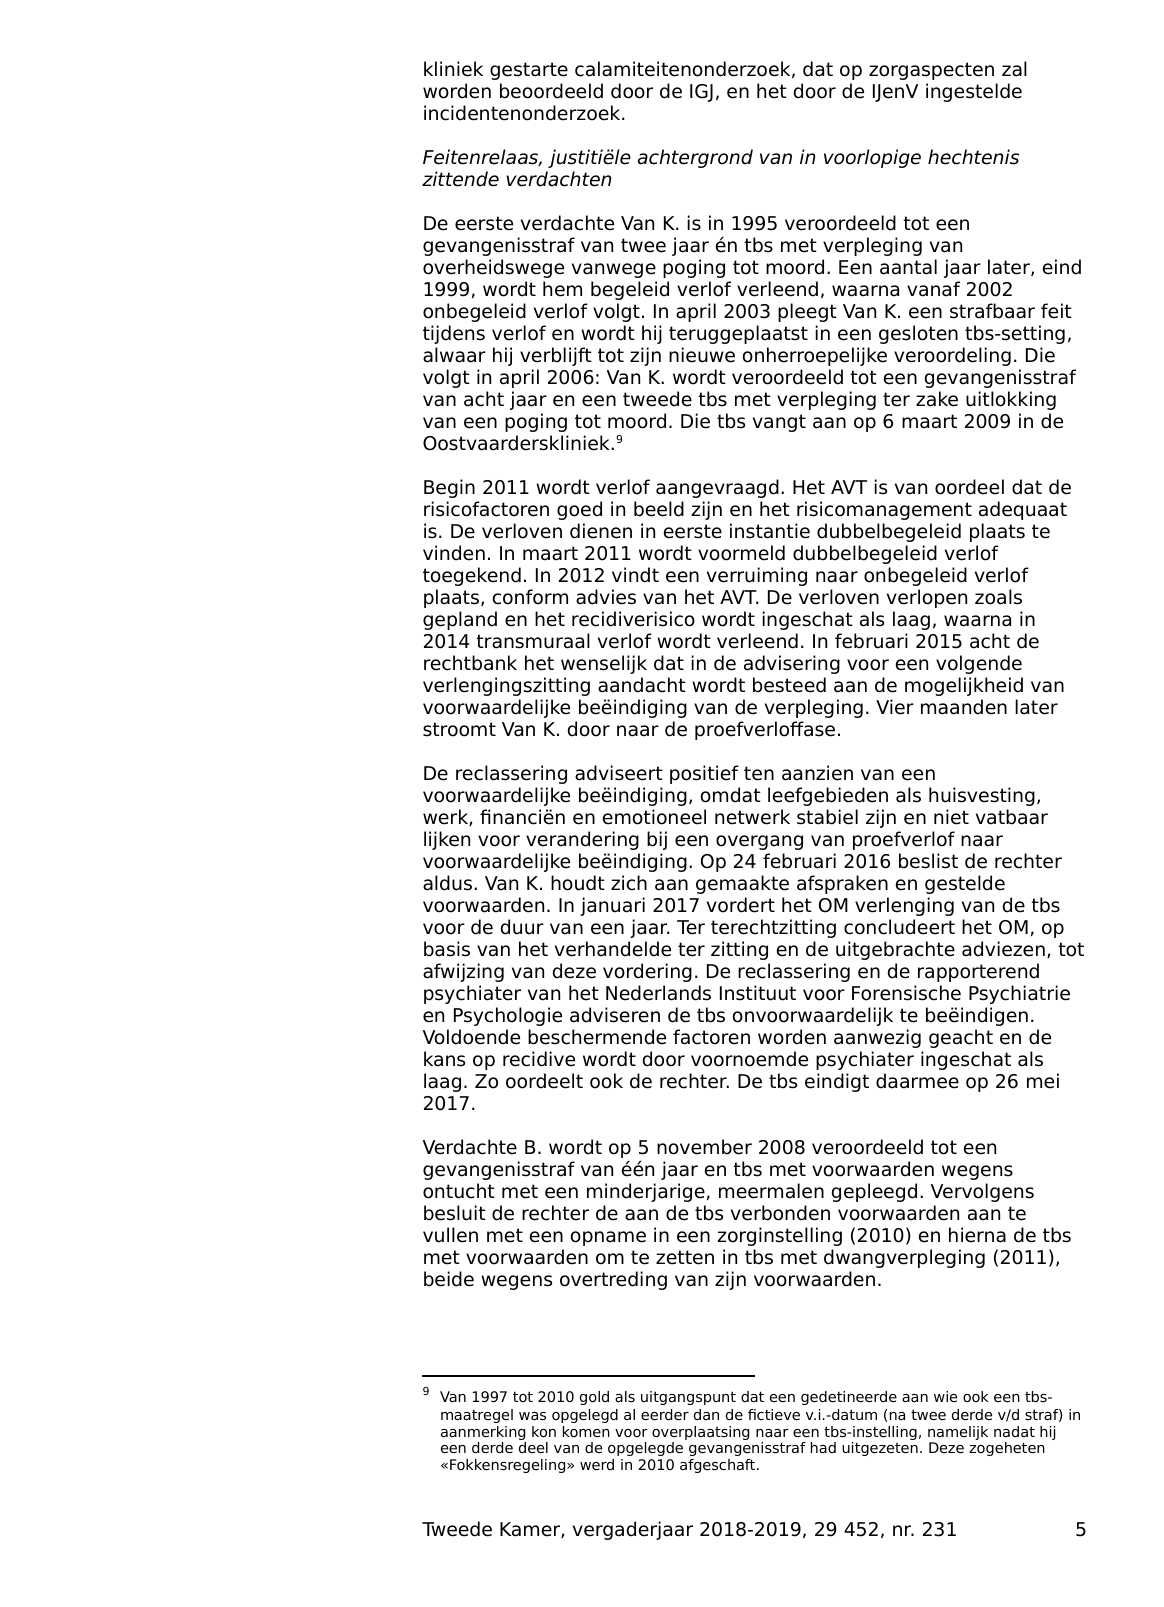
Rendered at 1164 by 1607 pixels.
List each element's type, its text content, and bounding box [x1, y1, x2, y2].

subtitle Feitenrelaas, justitiële achtergrond van in voorlopige hechtenis zittende verdachten [422, 147, 1087, 191]
text De eerste verdachte Van K. is in 1995 veroordeeld tot een gevangenisstraf van twee jaar én tbs met verpleging van overheidswege vanwege poging tot moord. Een aantal jaar later, eind 1999, wordt hem begeleid verlof verleend, waarna vanaf 2002 onbegeleid verlof volgt. In april 2003 pleegt Van K. een strafbaar feit tijdens verlof en wordt hij teruggeplaatst in een gesloten tbs-setting, alwaar hij verblijft tot zijn nieuwe onherroepelijke veroordeling. Die volgt in april 2006: Van K. wordt veroordeeld tot een gevangenisstraf van acht jaar en een tweede tbs met verpleging ter zake uitlokking van een poging tot moord. Die tbs vangt aan op 6 maart 2009 in de Oostvaarderskliniek. [422, 213, 1087, 455]
text Van 1997 tot 2010 gold als uitgangspunt dat een gedetineerde aan wie ook een tbs-maatregel was opgelegd al eerder dan de fictieve v.i.-datum (na twee derde v/d straf) in aanmerking kon komen voor overplaatsing naar een tbs-instelling, namelijk nadat hij een derde deel van de opgelegde gevangenisstraf had uitgezeten. Deze zogeheten «Fokkensregeling» werd in 2010 afgeschaft. [422, 1385, 1087, 1474]
text Begin 2011 wordt verlof aangevraagd. Het AVT is van oordeel dat de risicofactoren goed in beeld zijn en het risicomanagement adequaat is. De verloven dienen in eerste instantie dubbelbegeleid plaats te vinden. In maart 2011 wordt voormeld dubbelbegeleid verlof toegekend. In 2012 vindt een verruiming naar onbegeleid verlof plaats, conform advies van het AVT. De verloven verlopen zoals gepland en het recidiverisico wordt ingeschat als laag, waarna in 2014 transmuraal verlof wordt verleend. In februari 2015 acht de rechtbank het wenselijk dat in de advisering voor een volgende verlengingszitting aandacht wordt besteed aan de mogelijkheid van voorwaardelijke beëindiging van de verpleging. Vier maanden later stroomt Van K. door naar de proefverloffase. [422, 477, 1087, 741]
text kliniek gestarte calamiteitenonderzoek, dat op zorgaspecten zal worden beoordeeld door de IGJ, en het door de IJenV ingestelde incidentenonderzoek. [422, 59, 1087, 125]
text Verdachte B. wordt op 5 november 2008 veroordeeld tot een gevangenisstraf van één jaar en tbs met voorwaarden wegens ontucht met een minderjarige, meermalen gepleegd. Vervolgens besluit de rechter de aan de tbs verbonden voorwaarden aan te vullen met een opname in een zorginstelling (2010) en hierna de tbs met voorwaarden om te zetten in tbs met dwangverpleging (2011), beide wegens overtreding van zijn voorwaarden. [422, 1137, 1087, 1291]
text De reclassering adviseert positief ten aanzien van een voorwaardelijke beëindiging, omdat leefgebieden als huisvesting, werk, financiën en emotioneel netwerk stabiel zijn en niet vatbaar lijken voor verandering bij een overgang van proefverlof naar voorwaardelijke beëindiging. Op 24 februari 2016 beslist de rechter aldus. Van K. houdt zich aan gemaakte afspraken en gestelde voorwaarden. In januari 2017 vordert het OM verlenging van de tbs voor de duur van een jaar. Ter terechtzitting concludeert het OM, op basis van het verhandelde ter zitting en de uitgebrachte adviezen, tot afwijzing van deze vordering. De reclassering en de rapporterend psychiater van het Nederlands Instituut voor Forensische Psychiatrie en Psychologie adviseren de tbs onvoorwaardelijk te beëindigen. Voldoende beschermende factoren worden aanwezig geacht en de kans op recidive wordt door voornoemde psychiater ingeschat als laag. Zo oordeelt ook de rechter. De tbs eindigt daarmee op 26 mei 2017. [422, 763, 1087, 1115]
